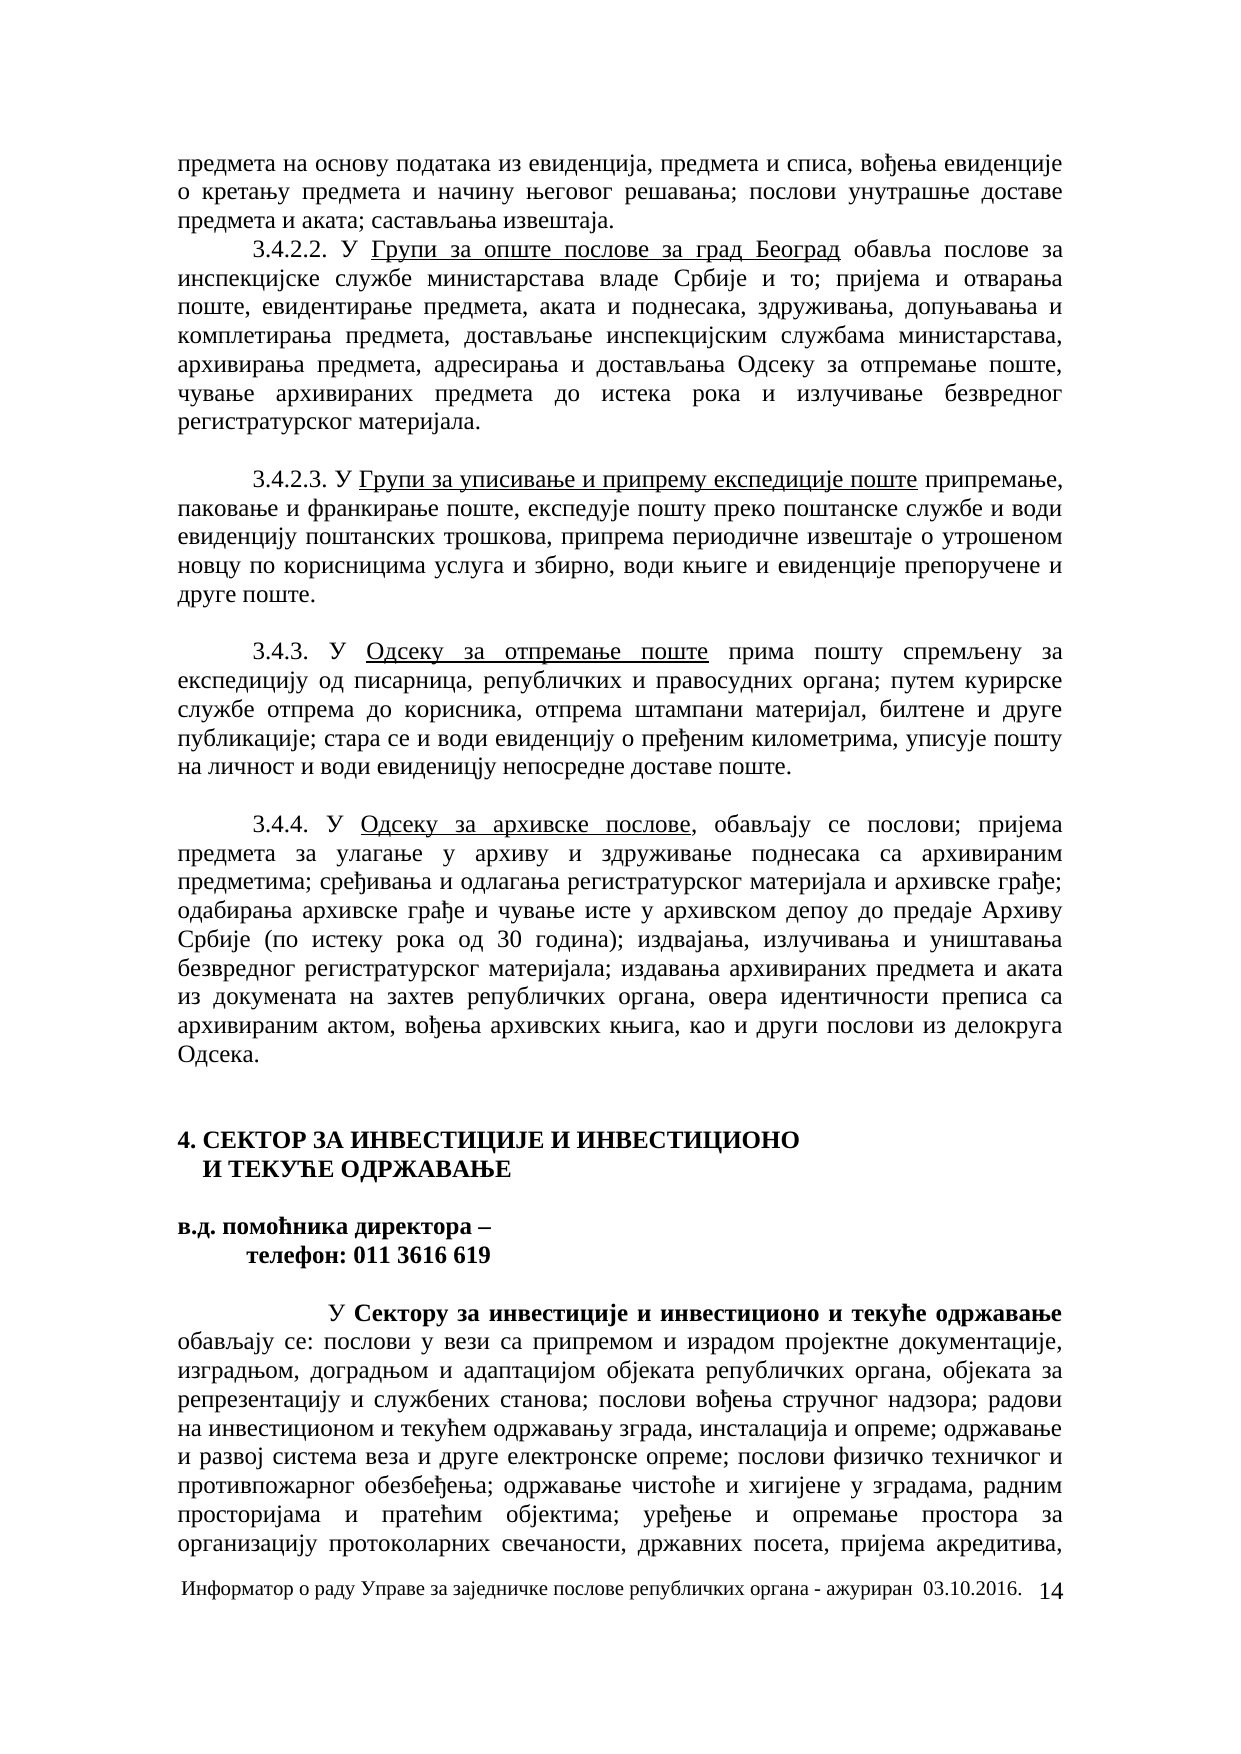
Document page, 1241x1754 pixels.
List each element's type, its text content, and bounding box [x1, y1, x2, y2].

text 3.4.3. У Одсеку за отпремање поште прима пошту спремљену за експедицију од писарница, републичких и правосудних органа; путем курирске службе отпрема до корисника, отпрема штампани материјал, билтене и друге публикације; стара се и води евиденцију о пређеним километрима, уписује пошту на личност и води евиденицју непосредне доставе поште. [177, 636, 1063, 780]
text 3.4.4. У Одсеку за архивске послове, обављају се послови; пријема предмета за улагање у архиву и здруживање поднесака са архивираним предметима; сређивања и одлагања регистратурског материјала и архивске грађе; одабирања архивске грађе и чување исте у архивском депоу до предаје Архиву Србије (по истеку рока од 30 година); издвајања, излучивања и уништавања безвредног регистратурског материјала; издавања архивираних предмета и аката из докумената на захтев републичких органа, овера идентичности преписа са архивираним актом, вођења архивских књига, као и други послови из делокруга Одсека. [177, 809, 1063, 1068]
text У Сектору за инвестиције и инвестиционо и текуће одржавање обављају се: послови у вези са припремом и израдом пројектне документације, изградњом, доградњом и адаптацијом објеката републичких органа, објеката за репрезентацију и службених станова; послови вођења стручног надзора; радови на инвестиционом и текућем одржавању зграда, инсталација и опреме; одржавање и развој система веза и друге електронске опреме; послови физичко техничког и противпожарног обезбеђења; одржавање чистоће и хигијене у зградама, радним просторијама и пратећим објектима; уређење и опремање простора за организацију протоколарних свечаности, државних посета, пријема акредитива, [177, 1298, 1063, 1556]
text телефон: 011 3616 619 [177, 1240, 1063, 1269]
text в.д. помоћника директора – [177, 1211, 1063, 1240]
text 3.4.2.2. У Групи за опште послове за град Београд обавља послове за инспекцијске службе министарстава владе Србије и то; пријема и отварања поште, евидентирање предмета, аката и поднесака, здруживања, допуњавања и комплетирања предмета, достављање инспекцијским службама министарстава, архивирања предмета, адресирања и достављања Одсеку за отпремање поште, чување архивираних предмета до истека рока и излучивање безвредног регистратурског материјала. [177, 234, 1063, 435]
text предмета на основу података из евиденција, предмета и списа, вођења евиденције о кретању предмета и начину његовог решавања; послови унутрашње доставе предмета и аката; састављања извештаја. [177, 148, 1063, 234]
text И ТЕКУЋЕ ОДРЖАВАЊЕ [177, 1154, 1063, 1183]
text 4. СЕКТОР ЗА ИНВЕСТИЦИЈЕ И ИНВЕСТИЦИОНО [177, 1125, 1063, 1154]
text 3.4.2.3. У Групи за уписивање и припрему експедиције поште припремање, паковање и франкирање поште, експедује пошту преко поштанске службе и води евиденцију поштанских трошкова, припрема периодичне извештаје о утрошеном новцу по корисницима услуга и збирно, води књиге и евиденције препоручене и друге поште. [177, 464, 1063, 608]
